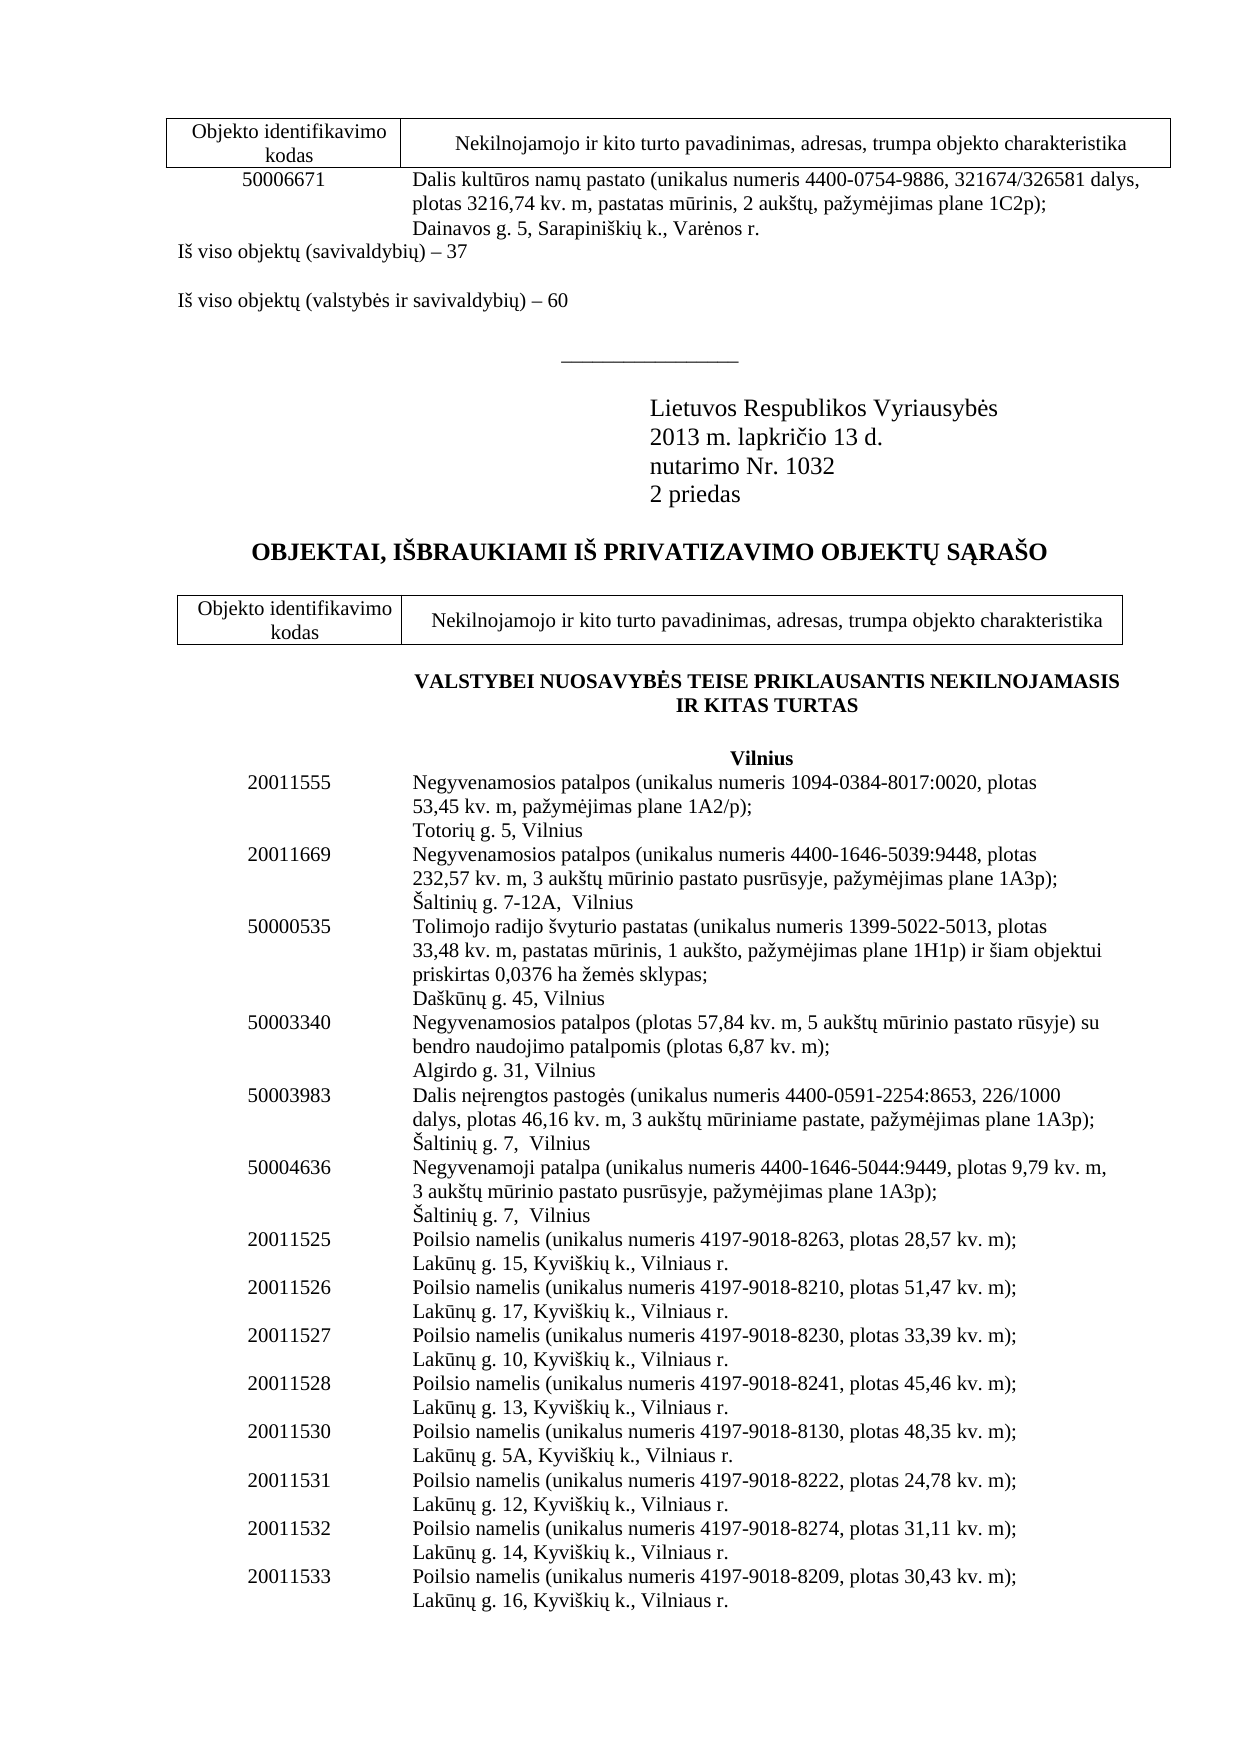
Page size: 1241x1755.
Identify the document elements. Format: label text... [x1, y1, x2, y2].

table_cell 20011528 [177, 1371, 401, 1419]
table_cell 20011526 [177, 1275, 401, 1323]
table_cell Negyvenamoji patalpa (unikalus numeris 4400-1646-5044:9449, plotas 9,79 kv. m, 3 aukštų mūrinio pastato pusrūsyje, pažymėjimas plane 1A3p); Šaltinių g. 7, Vilnius [401, 1155, 1122, 1227]
text 2 priedas [649, 479, 1122, 508]
table_cell Poilsio namelis (unikalus numeris 4197-9018-8209, plotas 30,43 kv. m); Lakūnų g. 16, Kyviškių k., Vilniaus r. [401, 1564, 1122, 1612]
table_header Objekto identifikavimo kodas [178, 596, 401, 644]
table_cell Iš viso objektų (savivaldybių) – 37 Iš viso objektų (valstybės ir savivaldybių) – 60 [166, 240, 926, 312]
text OBJEKTAI, IŠBRAUKIAMI IŠ PRIVATIZAVIMO OBJEKTŲ SĄRAŠO [177, 537, 1122, 566]
table_cell 20011531 [177, 1468, 401, 1516]
table_cell 20011669 [177, 842, 401, 914]
table_cell Dalis kultūros namų pastato (unikalus numeris 4400-0754-9886, 321674/326581 dalys, plotas 3216,74 kv. m, pastatas mūrinis, 2 aukštų, pažymėjimas plane 1C2p); Dainavos g. 5, Sarapiniškių k., Varėnos r. [401, 168, 1170, 239]
table_cell Negyvenamosios patalpos (unikalus numeris 4400-1646-5039:9448, plotas 232,57 kv. m, 3 aukštų mūrinio pastato pusrūsyje, pažymėjimas plane 1A3p); Šaltinių g. 7-12A, Vilnius [401, 842, 1122, 914]
table_cell 20011525 [177, 1227, 401, 1275]
table_cell [177, 645, 401, 746]
table_cell Poilsio namelis (unikalus numeris 4197-9018-8230, plotas 33,39 kv. m); Lakūnų g. 10, Kyviškių k., Vilniaus r. [401, 1323, 1122, 1371]
table_cell Negyvenamosios patalpos (plotas 57,84 kv. m, 5 aukštų mūrinio pastato rūsyje) su bendro naudojimo patalpomis (plotas 6,87 kv. m); Algirdo g. 31, Vilnius [401, 1010, 1122, 1082]
table_cell Poilsio namelis (unikalus numeris 4197-9018-8210, plotas 51,47 kv. m); Lakūnų g. 17, Kyviškių k., Vilniaus r. [401, 1275, 1122, 1323]
table_cell Dalis neįrengtos pastogės (unikalus numeris 4400-0591-2254:8653, 226/1000 dalys, plotas 46,16 kv. m, 3 aukštų mūriniame pastate, pažymėjimas plane 1A3p); Šaltinių g. 7, Vilnius [401, 1083, 1122, 1155]
table_cell Poilsio namelis (unikalus numeris 4197-9018-8263, plotas 28,57 kv. m); Lakūnų g. 15, Kyviškių k., Vilniaus r. [401, 1227, 1122, 1275]
text _________________ [177, 340, 1122, 364]
text Lietuvos Respublikos Vyriausybės [649, 393, 1122, 422]
table_cell Poilsio namelis (unikalus numeris 4197-9018-8130, plotas 48,35 kv. m); Lakūnų g. 5A, Kyviškių k., Vilniaus r. [401, 1419, 1122, 1467]
text nutarimo Nr. 1032 [649, 451, 1122, 479]
table_cell 50003983 [177, 1083, 401, 1155]
table_cell Poilsio namelis (unikalus numeris 4197-9018-8274, plotas 31,11 kv. m); Lakūnų g. 14, Kyviškių k., Vilniaus r. [401, 1516, 1122, 1564]
table_cell 50006671 [166, 168, 401, 239]
table_cell 20011532 [177, 1516, 401, 1564]
table_cell VALSTYBEI NUOSAVYBĖS TEISE PRIKLAUSANTIS NEKILNOJAMASIS IR KITAS TURTAS [401, 645, 1122, 746]
table_cell Negyvenamosios patalpos (unikalus numeris 1094-0384-8017:0020, plotas 53,45 kv. m, pažymėjimas plane 1A2/p); Totorių g. 5, Vilnius [401, 770, 1122, 842]
table_cell 20011555 [177, 770, 401, 842]
table_cell 50000535 [177, 914, 401, 1010]
table_cell 20011527 [177, 1323, 401, 1371]
table_cell Tolimojo radijo švyturio pastatas (unikalus numeris 1399-5022-5013, plotas 33,48 kv. m, pastatas mūrinis, 1 aukšto, pažymėjimas plane 1H1p) ir šiam objektui priskirtas 0,0376 ha žemės sklypas; Daškūnų g. 45, Vilnius [401, 914, 1122, 1010]
table_header Nekilnojamojo ir kito turto pavadinimas, adresas, trumpa objekto charakteristika [401, 119, 1170, 167]
table_cell [926, 240, 1170, 312]
table_cell Vilnius [401, 746, 1122, 770]
table_header Nekilnojamojo ir kito turto pavadinimas, adresas, trumpa objekto charakteristika [402, 596, 1122, 644]
table_cell 50004636 [177, 1155, 401, 1227]
table_cell Poilsio namelis (unikalus numeris 4197-9018-8241, plotas 45,46 kv. m); Lakūnų g. 13, Kyviškių k., Vilniaus r. [401, 1371, 1122, 1419]
table_cell Poilsio namelis (unikalus numeris 4197-9018-8222, plotas 24,78 kv. m); Lakūnų g. 12, Kyviškių k., Vilniaus r. [401, 1468, 1122, 1516]
table_cell [177, 746, 401, 770]
table_header Objekto identifikavimo kodas [167, 119, 400, 167]
table_cell 20011533 [177, 1564, 401, 1612]
text 2013 m. lapkričio 13 d. [649, 422, 1122, 451]
table_cell 20011530 [177, 1419, 401, 1467]
table_cell 50003340 [177, 1010, 401, 1082]
